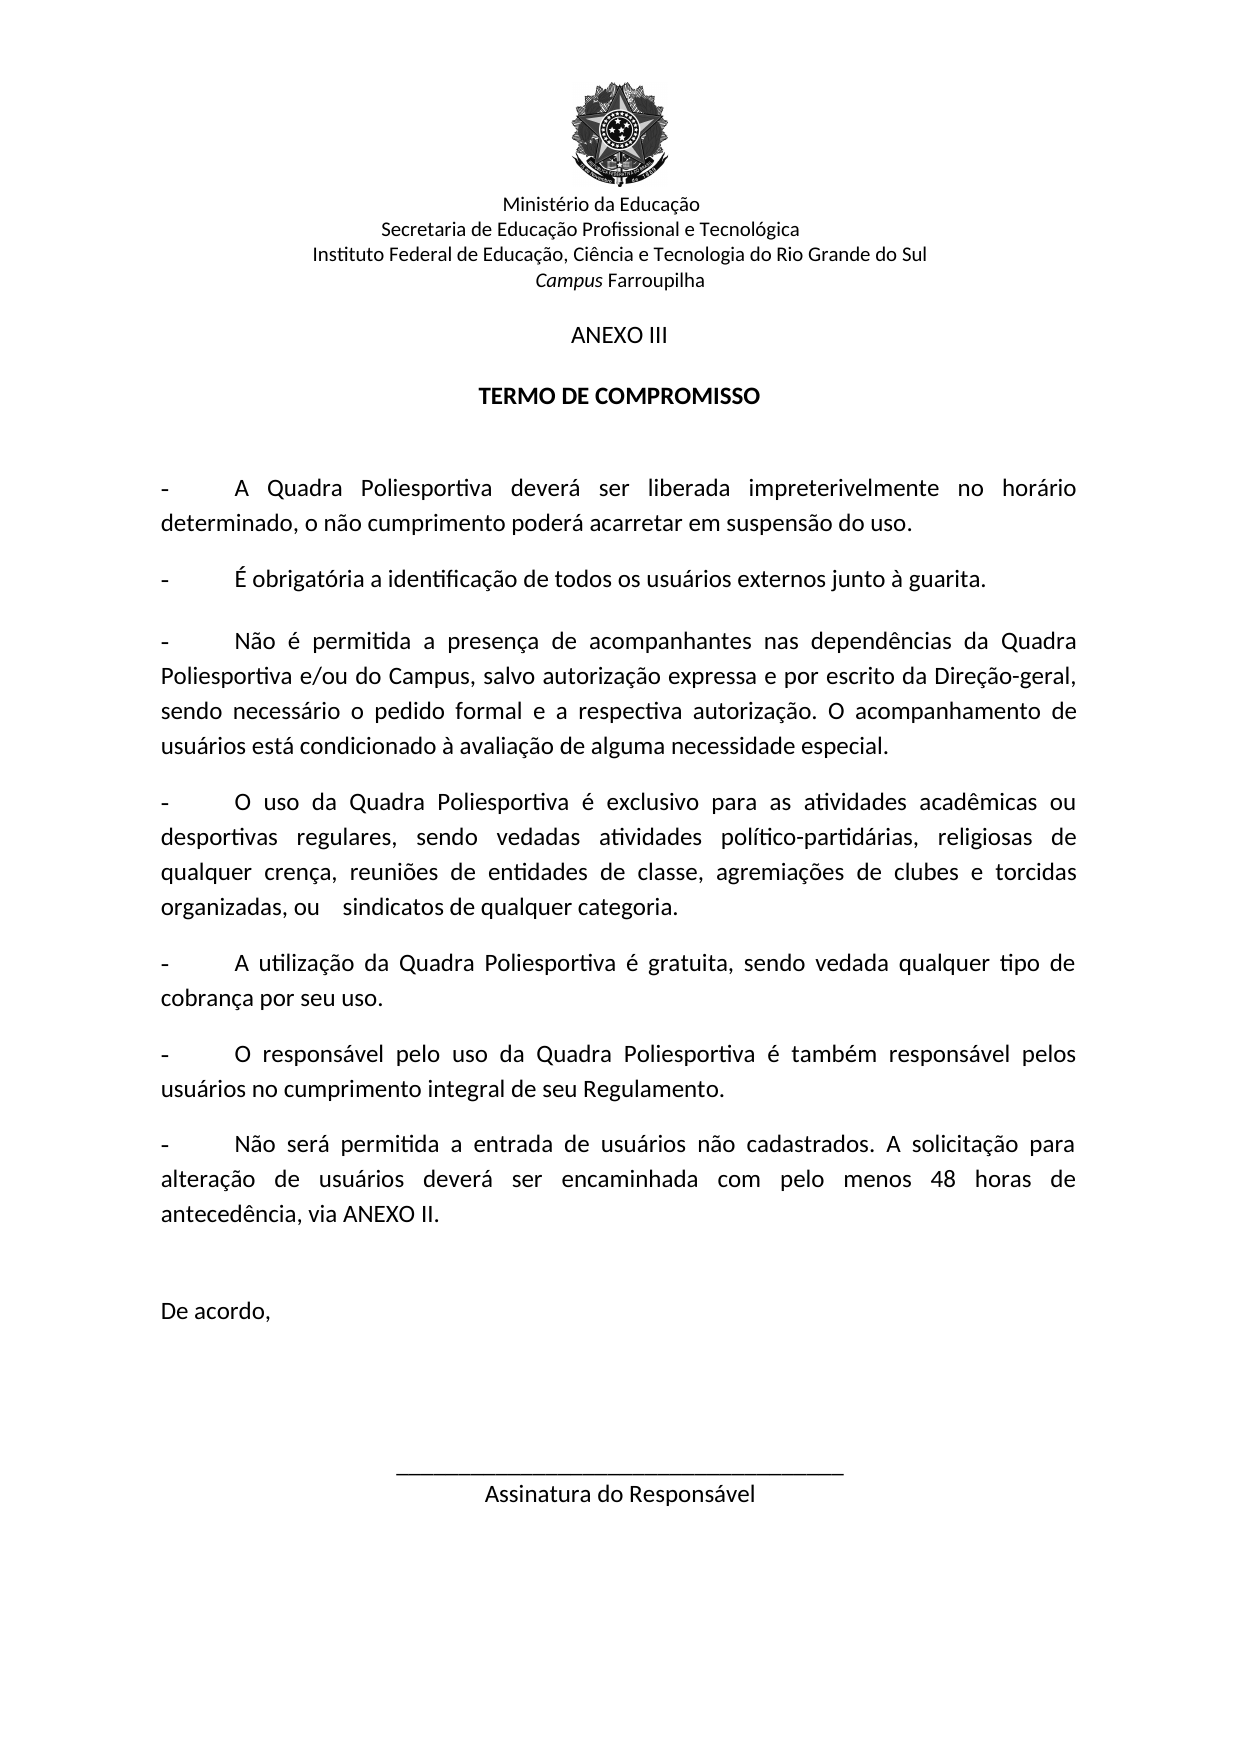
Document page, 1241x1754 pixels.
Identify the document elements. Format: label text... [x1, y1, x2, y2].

text De acordo, [161, 1295, 1090, 1326]
list Não é permitida a presença de acompanhantes nas dependências da Quadra Poliesportiva e/ou do Campus, salvo autorização expressa e por escrito da Direção-geral, sendo necessário o pedido formal e a respectiva autorização. O acompanhamento de usuários está condicionado à avaliação de alguma necessidade especial. [161, 625, 1078, 761]
list O responsável pelo uso da Quadra Poliesportiva é também responsável pelos usuários no cumprimento integral de seu Regulamento. [161, 1038, 1078, 1103]
subtitle TERMO DE COMPROMISSO [406, 380, 833, 411]
list A Quadra Poliesportiva deverá ser liberada impreterivelmente no horário determinado, o não cumprimento poderá acarretar em suspensão do uso. [161, 472, 1078, 538]
list É obrigatória a identificação de todos os usuários externos junto à guarita. [161, 563, 1090, 594]
list A utilização da Quadra Poliesportiva é gratuita, sendo vedada qualquer tipo de cobrança por seu uso. [161, 947, 1077, 1012]
text Assinatura do Responsável [150, 1478, 1090, 1509]
list O uso da Quadra Poliesportiva é exclusivo para as atividades acadêmicas ou desportivas regulares, sendo vedadas atividades político-partidárias, religiosas de qualquer crença, reuniões de entidades de classe, agremiações de clubes e torcidas organizadas, ou sindicatos de qualquer categoria. [161, 786, 1078, 922]
text ____________________________________ [150, 1448, 1090, 1478]
list Não será permitida a entrada de usuários não cadastrados. A solicitação para alteração de usuários deverá ser encaminhada com pelo menos 48 horas de antecedência, via ANEXO II. [161, 1129, 1077, 1229]
text ANEXO III [292, 319, 946, 349]
picture [571, 82, 669, 187]
